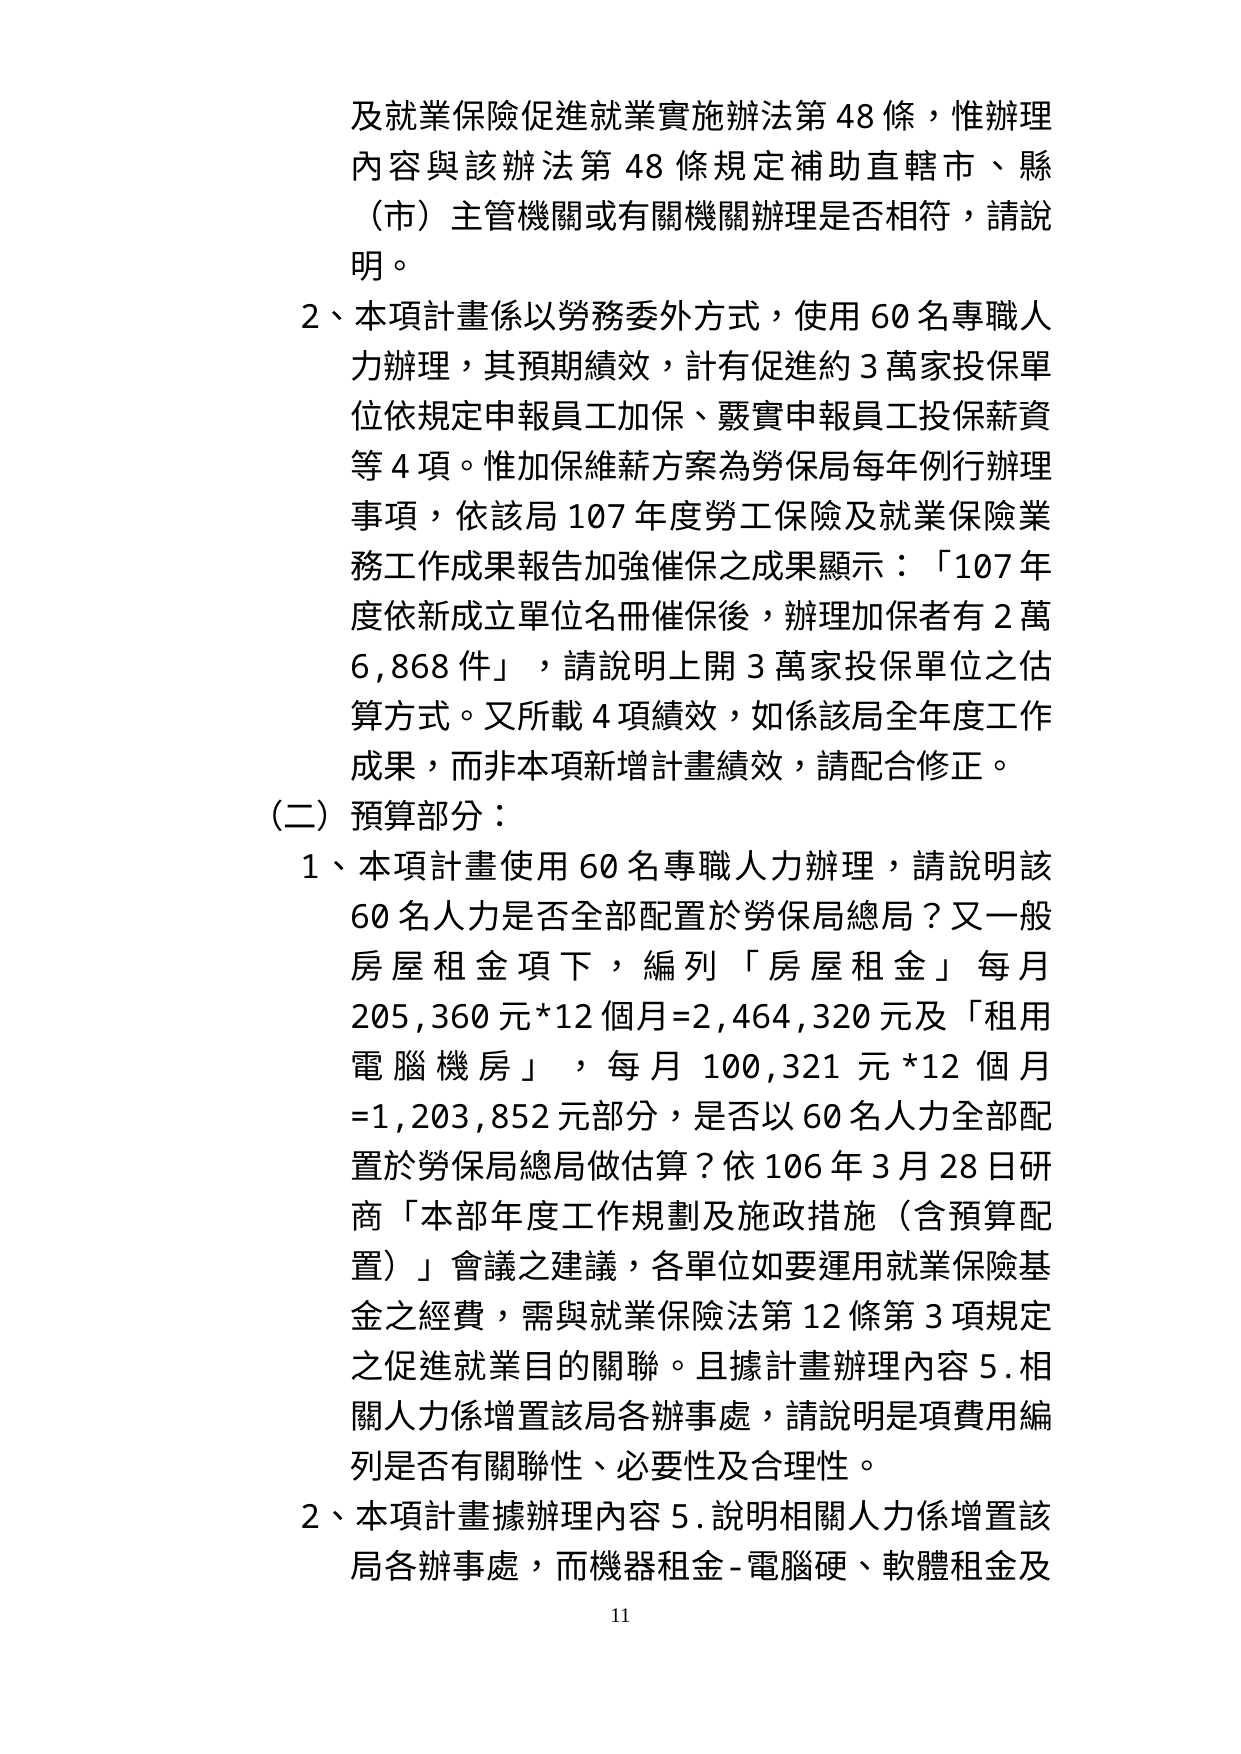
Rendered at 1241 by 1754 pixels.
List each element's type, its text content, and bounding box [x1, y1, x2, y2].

text 及就業保險促進就業實施辦法第48條，惟辦理內容與該辦法第48條規定補助直轄市、縣（市）主管機關或有關機關辦理是否相符，請說明。 [300, 89, 1053, 289]
text 2、本項計畫係以勞務委外方式，使用60名專職人力辦理，其預期績效，計有促進約3萬家投保單位依規定申報員工加保、覈實申報員工投保薪資等4項。惟加保維薪方案為勞保局每年例行辦理事項，依該局107年度勞工保險及就業保險業務工作成果報告加強催保之成果顯示：「107年度依新成立單位名冊催保後，辦理加保者有2萬6,868件」，請說明上開3萬家投保單位之估算方式。又所載4項績效，如係該局全年度工作成果，而非本項新增計畫績效，請配合修正。 [300, 289, 1053, 789]
text 2、本項計畫據辦理內容5.說明相關人力係增置該局各辦事處，而機器租金-電腦硬、軟體租金及使用費，卻編列4台彩鐳印表機，每台每月租金1,280元；1台網路掃瞄器，每台每月租金1,150元，合計65萬1,240元部分，請說明是項費用編列是否符合106年3月28日會議建議，如符合促進就業之關聯性、必要性及合理性，目前影印機已可同時具備影印、列印及掃瞄等複合功能，請評估改為租用影印機是否較節省費用。 [300, 1489, 1053, 1589]
text 1、本項計畫使用60名專職人力辦理，請說明該60名人力是否全部配置於勞保局總局？又一般房屋租金項下，編列「房屋租金」每月205,360元*12個月=2,464,320元及「租用電腦機房」，每月100,321元*12個月=1,203,852元部分，是否以60名人力全部配置於勞保局總局做估算？依106年3月28日研商「本部年度工作規劃及施政措施（含預算配置）」會議之建議，各單位如要運用就業保險基金之經費，需與就業保險法第12條第3項規定之促進就業目的關聯。且據計畫辦理內容5.相關人力係增置該局各辦事處，請說明是項費用編列是否有關聯性、必要性及合理性。 [300, 839, 1053, 1489]
text （二）預算部分： [250, 789, 1053, 839]
